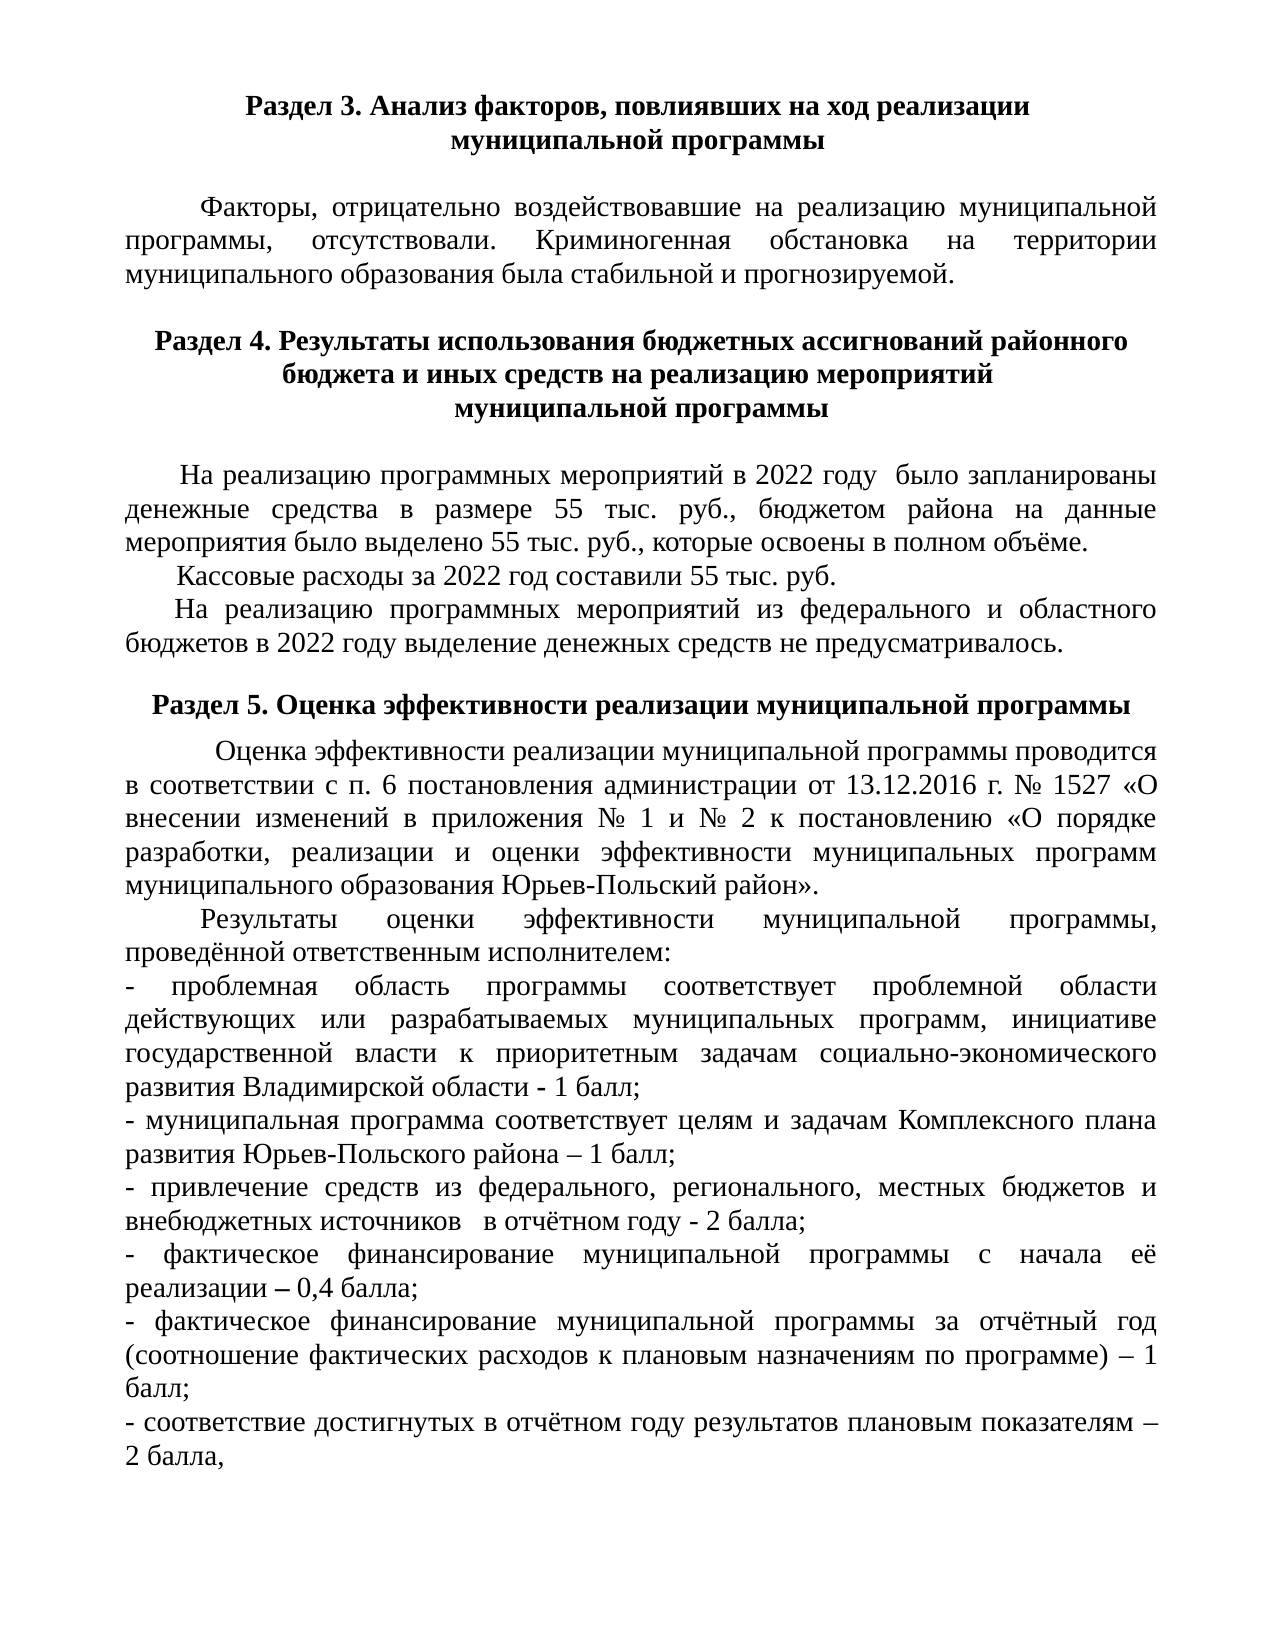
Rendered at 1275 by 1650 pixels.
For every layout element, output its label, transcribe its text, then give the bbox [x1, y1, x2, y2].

text - привлечение средств из федерального, регионального, местных бюджетов и внебюджетных источников в отчётном году - 2 балла; [125, 1169, 1158, 1236]
text На реализацию программных мероприятий в 2022 году было запланированы денежные средства в размере 55 тыс. руб., бюджетом района на данные мероприятия было выделено 55 тыс. руб., которые освоены в полном объёме. [125, 457, 1158, 558]
text Оценка эффективности реализации муниципальной программы проводится в соответствии с п. 6 постановления администрации от 13.12.2016 г. № 1527 «О внесении изменений в приложения № 1 и № 2 к постановлению «О порядке разработки, реализации и оценки эффективности муниципальных программ муниципального образования Юрьев-Польский район». [125, 733, 1158, 901]
text муниципальной программы [125, 122, 1158, 155]
text Раздел 5. Оценка эффективности реализации муниципальной программы [125, 687, 1158, 721]
text Результаты оценки эффективности муниципальной программы, проведённой ответственным исполнителем: [125, 901, 1158, 968]
text - фактическое финансирование муниципальной программы за отчётный год (соотношение фактических расходов к плановым назначениям по программе) – 1 балл; [125, 1303, 1158, 1404]
text Раздел 3. Анализ факторов, повлиявших на ход реализации [125, 88, 1158, 122]
text - фактическое финансирование муниципальной программы с начала её реализации – 0,4 балла; [125, 1236, 1158, 1303]
text Кассовые расходы за 2022 год составили 55 тыс. руб. [125, 558, 1158, 591]
text - проблемная область программы соответствует проблемной области действующих или разрабатываемых муниципальных программ, инициативе государственной власти к приоритетным задачам социально-экономического развития Владимирской области - 1 балл; [125, 968, 1158, 1102]
text Факторы, отрицательно воздействовавшие на реализацию муниципальной программы, отсутствовали. Криминогенная обстановка на территории муниципального образования была стабильной и прогнозируемой. [125, 189, 1158, 289]
text Раздел 4. Результаты использования бюджетных ассигнований районного бюджета и иных средств на реализацию мероприятий [125, 323, 1158, 390]
text На реализацию программных мероприятий из федерального и областного бюджетов в 2022 году выделение денежных средств не предусматривалось. [125, 591, 1158, 658]
text - муниципальная программа соответствует целям и задачам Комплексного плана развития Юрьев-Польского района – 1 балл; [125, 1102, 1158, 1169]
text муниципальной программы [125, 390, 1158, 424]
text - соответствие достигнутых в отчётном году результатов плановым показателям – 2 балла, [125, 1404, 1158, 1471]
